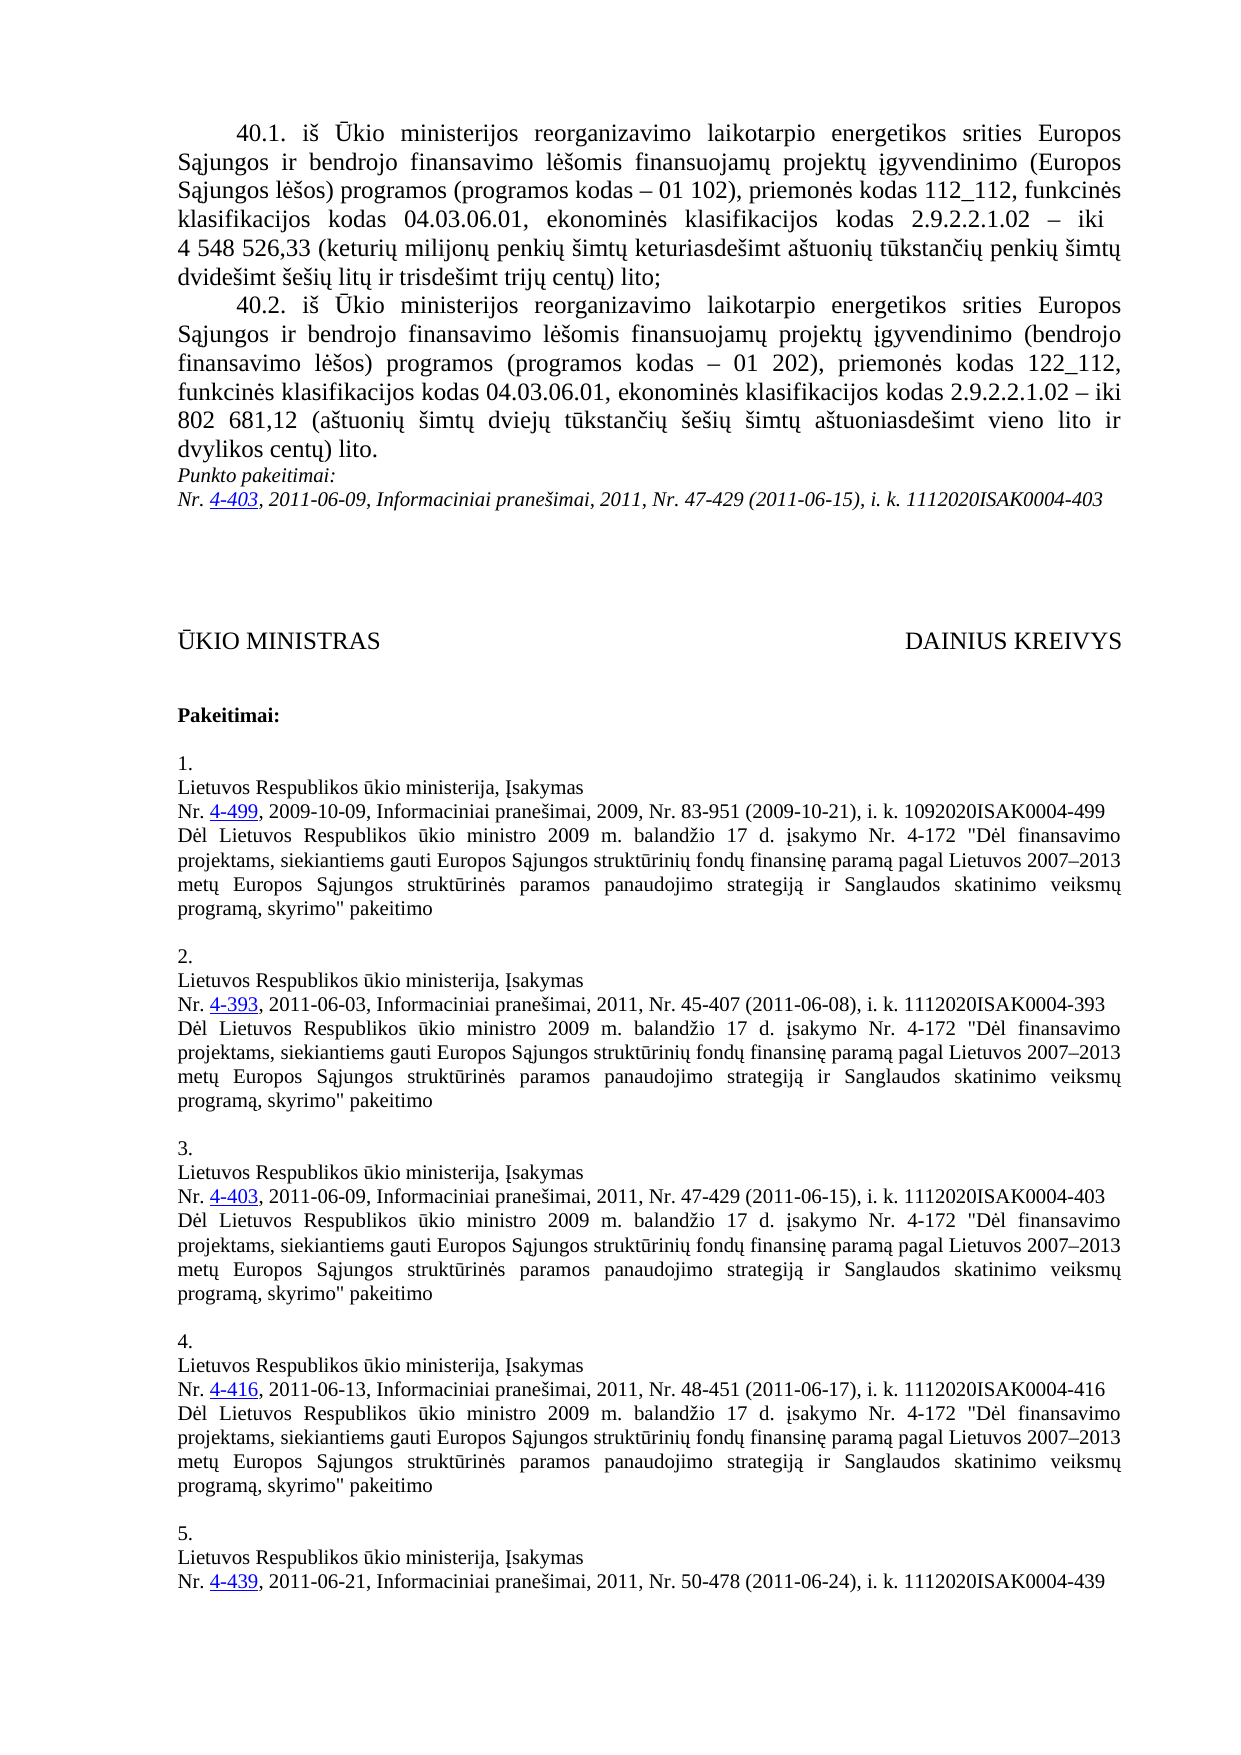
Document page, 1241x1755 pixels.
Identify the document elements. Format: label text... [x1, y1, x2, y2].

text Punkto pakeitimai: [177, 463, 1122, 487]
text Lietuvos Respublikos ūkio ministerija, Įsakymas [177, 1545, 1122, 1569]
text Nr. 4-403, 2011-06-09, Informaciniai pranešimai, 2011, Nr. 47-429 (2011-06-15), i. k. 1112020ISAK0004-403 [177, 487, 1122, 511]
text 40.2. iš Ūkio ministerijos reorganizavimo laikotarpio energetikos srities Europos Sąjungos ir bendrojo finansavimo lėšomis finansuojamų projektų įgyvendinimo (bendrojo finansavimo lėšos) programos (programos kodas – 01 202), priemonės kodas 122_112, funkcinės klasifikacijos kodas 04.03.06.01, ekonominės klasifikacijos kodas 2.9.2.2.1.02 – iki 802 681,12 (aštuonių šimtų dviejų tūkstančių šešių šimtų aštuoniasdešimt vieno lito ir dvylikos centų) lito. [177, 291, 1122, 463]
text Dėl Lietuvos Respublikos ūkio ministro 2009 m. balandžio 17 d. įsakymo Nr. 4-172 "Dėl finansavimo projektams, siekiantiems gauti Europos Sąjungos struktūrinių fondų finansinę paramą pagal Lietuvos 2007–2013 metų Europos Sąjungos struktūrinės paramos panaudojimo strategiją ir Sanglaudos skatinimo veiksmų programą, skyrimo" pakeitimo [177, 1016, 1122, 1112]
text Pakeitimai: [177, 703, 1122, 727]
text 40.1. iš Ūkio ministerijos reorganizavimo laikotarpio energetikos srities Europos Sąjungos ir bendrojo finansavimo lėšomis finansuojamų projektų įgyvendinimo (Europos Sąjungos lėšos) programos (programos kodas – 01 102), priemonės kodas 112_112, funkcinės klasifikacijos kodas 04.03.06.01, ekonominės klasifikacijos kodas 2.9.2.2.1.02 – iki 4 548 526,33 (keturių milijonų penkių šimtų keturiasdešimt aštuonių tūkstančių penkių šimtų dvidešimt šešių litų ir trisdešimt trijų centų) lito; [177, 118, 1122, 291]
text 5. [177, 1521, 1122, 1545]
text Nr. 4-403, 2011-06-09, Informaciniai pranešimai, 2011, Nr. 47-429 (2011-06-15), i. k. 1112020ISAK0004-403 [177, 1184, 1122, 1208]
text Dėl Lietuvos Respublikos ūkio ministro 2009 m. balandžio 17 d. įsakymo Nr. 4-172 "Dėl finansavimo projektams, siekiantiems gauti Europos Sąjungos struktūrinių fondų finansinę paramą pagal Lietuvos 2007–2013 metų Europos Sąjungos struktūrinės paramos panaudojimo strategiją ir Sanglaudos skatinimo veiksmų programą, skyrimo" pakeitimo [177, 1208, 1122, 1305]
text Lietuvos Respublikos ūkio ministerija, Įsakymas [177, 1353, 1122, 1377]
text 2. [177, 944, 1122, 968]
text Nr. 4-416, 2011-06-13, Informaciniai pranešimai, 2011, Nr. 48-451 (2011-06-17), i. k. 1112020ISAK0004-416 [177, 1377, 1122, 1401]
text Nr. 4-499, 2009-10-09, Informaciniai pranešimai, 2009, Nr. 83-951 (2009-10-21), i. k. 1092020ISAK0004-499 [177, 799, 1122, 823]
text Dėl Lietuvos Respublikos ūkio ministro 2009 m. balandžio 17 d. įsakymo Nr. 4-172 "Dėl finansavimo projektams, siekiantiems gauti Europos Sąjungos struktūrinių fondų finansinę paramą pagal Lietuvos 2007–2013 metų Europos Sąjungos struktūrinės paramos panaudojimo strategiją ir Sanglaudos skatinimo veiksmų programą, skyrimo" pakeitimo [177, 823, 1122, 920]
text Nr. 4-393, 2011-06-03, Informaciniai pranešimai, 2011, Nr. 45-407 (2011-06-08), i. k. 1112020ISAK0004-393 [177, 992, 1122, 1016]
text Lietuvos Respublikos ūkio ministerija, Įsakymas [177, 968, 1122, 992]
text Nr. 4-439, 2011-06-21, Informaciniai pranešimai, 2011, Nr. 50-478 (2011-06-24), i. k. 1112020ISAK0004-439 [177, 1569, 1122, 1593]
text Lietuvos Respublikos ūkio ministerija, Įsakymas [177, 1160, 1122, 1184]
text Dėl Lietuvos Respublikos ūkio ministro 2009 m. balandžio 17 d. įsakymo Nr. 4-172 "Dėl finansavimo projektams, siekiantiems gauti Europos Sąjungos struktūrinių fondų finansinę paramą pagal Lietuvos 2007–2013 metų Europos Sąjungos struktūrinės paramos panaudojimo strategiją ir Sanglaudos skatinimo veiksmų programą, skyrimo" pakeitimo [177, 1401, 1122, 1497]
text ŪKIO MINISTRAS DAINIUS KREIVYS [177, 626, 1122, 655]
text 1. [177, 751, 1122, 775]
text 4. [177, 1329, 1122, 1353]
text Lietuvos Respublikos ūkio ministerija, Įsakymas [177, 775, 1122, 799]
text 3. [177, 1136, 1122, 1160]
